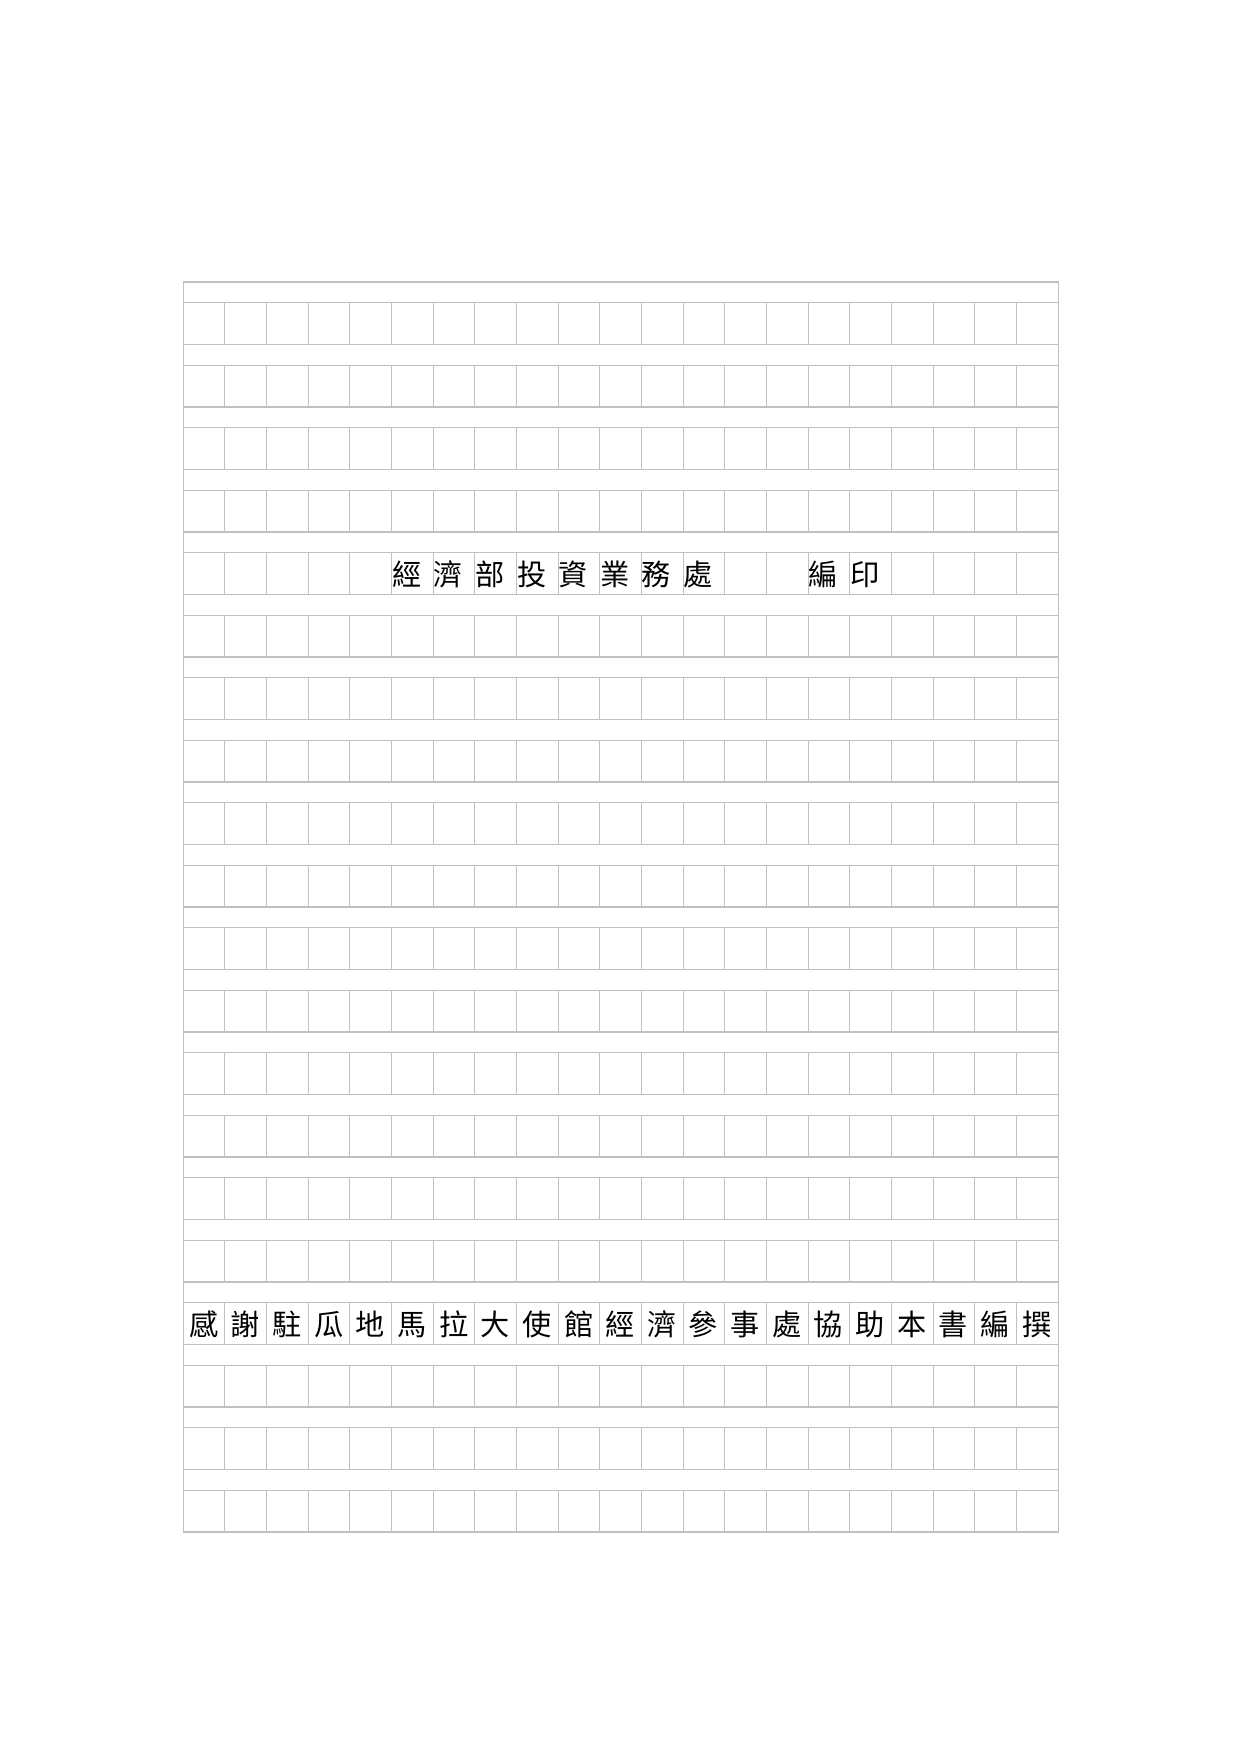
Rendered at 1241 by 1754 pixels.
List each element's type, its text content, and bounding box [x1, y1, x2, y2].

table_cell [184, 845, 1058, 865]
table_cell [434, 741, 474, 781]
table_cell [892, 928, 933, 969]
table_cell 印 [850, 553, 891, 594]
table_cell [600, 1053, 641, 1094]
table_cell [434, 1119, 474, 1156]
table_cell [1017, 366, 1058, 406]
table_cell [184, 345, 1058, 365]
table_cell [600, 616, 641, 656]
table_cell [1017, 491, 1058, 531]
table_cell [600, 366, 641, 406]
table_cell [809, 991, 849, 1031]
table_cell [684, 866, 724, 906]
table_cell [809, 866, 849, 906]
table_cell [184, 408, 1058, 427]
table_cell [475, 616, 516, 656]
table_cell [850, 741, 891, 781]
table_cell [809, 303, 849, 344]
table_cell [850, 428, 891, 469]
table_cell [934, 1178, 974, 1219]
table_cell [309, 1053, 349, 1094]
table_cell [642, 803, 683, 844]
table_cell [767, 741, 808, 781]
table_cell [767, 1053, 808, 1094]
table_cell [267, 991, 308, 1031]
table_cell [517, 741, 558, 781]
table_cell [642, 1178, 683, 1219]
table_cell [725, 866, 766, 906]
table_cell [809, 1053, 849, 1094]
table_cell [517, 866, 558, 906]
table_cell [600, 741, 641, 781]
table_cell [350, 616, 391, 656]
table_cell [975, 1119, 1016, 1156]
table_cell [892, 678, 933, 719]
table_cell [392, 1119, 433, 1156]
table_cell [809, 428, 849, 469]
table_cell [892, 366, 933, 406]
table_cell [1017, 803, 1058, 844]
table_cell [892, 1178, 933, 1219]
text 館 [559, 1303, 599, 1344]
table_cell [267, 616, 308, 656]
table_cell [225, 991, 266, 1031]
table_cell [684, 366, 724, 406]
table_cell [850, 1178, 891, 1219]
table_cell 經 [392, 553, 433, 594]
table_cell [267, 741, 308, 781]
table_cell [642, 303, 683, 344]
table_cell [642, 928, 683, 969]
table_cell [434, 1178, 474, 1219]
table_cell 資 [559, 553, 599, 594]
table_cell [434, 678, 474, 719]
table_cell [309, 678, 349, 719]
table_cell [392, 866, 433, 906]
table_cell [975, 991, 1016, 1031]
table_cell [600, 303, 641, 344]
table_cell [684, 803, 724, 844]
table_cell [725, 616, 766, 656]
table_cell [1017, 553, 1058, 594]
table_cell [809, 616, 849, 656]
table_cell [892, 303, 933, 344]
table_cell [517, 803, 558, 844]
text 濟 [642, 1303, 683, 1344]
table_cell [475, 1178, 516, 1219]
table_cell [225, 1053, 266, 1094]
table_cell [767, 991, 808, 1031]
table_cell [350, 741, 391, 781]
table_cell [434, 616, 474, 656]
table_cell [225, 366, 266, 406]
table_cell [767, 553, 808, 594]
table_cell [892, 1053, 933, 1094]
table_cell [600, 1178, 641, 1219]
table_cell [309, 928, 349, 969]
table_cell [184, 783, 1058, 802]
text 大 [475, 1303, 516, 1344]
table_cell [809, 678, 849, 719]
table_cell [809, 1119, 849, 1156]
table_cell [309, 616, 349, 656]
table_cell [392, 1178, 433, 1219]
table_cell [975, 1178, 1016, 1219]
table_cell [434, 928, 474, 969]
table_cell [350, 803, 391, 844]
table_cell [1017, 1053, 1058, 1094]
table_cell [767, 866, 808, 906]
table_cell [559, 366, 599, 406]
table_cell [267, 678, 308, 719]
table_cell [350, 303, 391, 344]
table_cell [850, 991, 891, 1031]
table_cell [184, 866, 224, 906]
table_cell [767, 928, 808, 969]
table_cell [642, 616, 683, 656]
table_cell [267, 428, 308, 469]
table_cell [392, 491, 433, 531]
table_cell [225, 1119, 266, 1156]
table_cell [934, 1119, 974, 1156]
text 助 [850, 1303, 891, 1344]
table_cell [725, 1053, 766, 1094]
table_cell [184, 1053, 224, 1094]
table_cell [892, 428, 933, 469]
table_cell [1017, 928, 1058, 969]
table_cell [892, 1119, 933, 1156]
table_cell [559, 803, 599, 844]
table_cell [934, 678, 974, 719]
table_cell [684, 491, 724, 531]
table_cell [225, 303, 266, 344]
table_cell [642, 1053, 683, 1094]
table_cell [267, 491, 308, 531]
text 馬 [392, 1303, 433, 1344]
table_cell [1017, 866, 1058, 906]
table_cell [600, 428, 641, 469]
table_cell [184, 991, 224, 1031]
table_cell [267, 553, 308, 594]
table_cell [225, 553, 266, 594]
table_cell [642, 428, 683, 469]
table_cell [684, 678, 724, 719]
table_cell [184, 1095, 1058, 1115]
table_cell [309, 491, 349, 531]
table_cell [184, 428, 224, 469]
table_cell [434, 303, 474, 344]
table_cell [350, 991, 391, 1031]
table_cell [892, 553, 933, 594]
table_cell [725, 678, 766, 719]
table_cell [225, 491, 266, 531]
table_cell [809, 1178, 849, 1219]
table_cell [850, 303, 891, 344]
table_cell [892, 741, 933, 781]
table_cell [809, 741, 849, 781]
table_cell [517, 678, 558, 719]
table_cell [184, 741, 224, 781]
table_cell [725, 303, 766, 344]
table_cell [934, 991, 974, 1031]
table_cell [434, 491, 474, 531]
text 經 [600, 1303, 641, 1344]
text 處 [767, 1303, 808, 1344]
table_cell [517, 303, 558, 344]
table_cell [975, 303, 1016, 344]
table_cell [850, 491, 891, 531]
table_cell [392, 741, 433, 781]
table_cell [892, 616, 933, 656]
table_cell [975, 678, 1016, 719]
table_cell [642, 366, 683, 406]
table_cell [559, 303, 599, 344]
text 參 [684, 1303, 724, 1344]
table_cell [350, 553, 391, 594]
table_cell [350, 428, 391, 469]
table_cell [392, 366, 433, 406]
table_cell [725, 741, 766, 781]
table_cell [1017, 616, 1058, 656]
table_cell [517, 991, 558, 1031]
text 事 [725, 1303, 766, 1344]
table_cell [350, 928, 391, 969]
table_cell [517, 616, 558, 656]
table_cell [684, 1119, 724, 1156]
table_cell [267, 1119, 308, 1156]
table_cell [642, 866, 683, 906]
table_cell [767, 1119, 808, 1156]
table_cell [475, 803, 516, 844]
table_cell [642, 491, 683, 531]
table_cell 濟 [434, 553, 474, 594]
table_cell [184, 283, 1058, 302]
table_cell [434, 803, 474, 844]
table_cell [517, 928, 558, 969]
table_cell [225, 616, 266, 656]
table_cell [1017, 741, 1058, 781]
table_cell [392, 428, 433, 469]
table_cell [184, 303, 224, 344]
table_cell [267, 1178, 308, 1219]
table_cell 部 [475, 553, 516, 594]
table_cell [267, 1053, 308, 1094]
table_cell [975, 1053, 1016, 1094]
table_cell [475, 928, 516, 969]
text 感 [184, 1303, 224, 1344]
table_cell [434, 366, 474, 406]
table_cell [1017, 678, 1058, 719]
table_cell [184, 491, 224, 531]
table_cell [1017, 303, 1058, 344]
table_cell [559, 491, 599, 531]
table_cell [725, 991, 766, 1031]
table_cell [184, 678, 224, 719]
table_cell [725, 1119, 766, 1156]
text 謝 [225, 1303, 266, 1344]
table_cell [850, 1053, 891, 1094]
table_cell [475, 491, 516, 531]
table_cell 處 [684, 553, 724, 594]
table_cell [767, 1178, 808, 1219]
table_cell [559, 428, 599, 469]
table_cell [934, 1053, 974, 1094]
table_cell [642, 741, 683, 781]
text 協 [809, 1303, 849, 1344]
table_cell [934, 553, 974, 594]
table_cell [725, 428, 766, 469]
table_cell [184, 553, 224, 594]
table_cell [309, 428, 349, 469]
table_cell [975, 803, 1016, 844]
table_cell [517, 366, 558, 406]
table_cell [309, 866, 349, 906]
table_cell [267, 803, 308, 844]
table_cell [225, 678, 266, 719]
table_cell [225, 866, 266, 906]
text 瓜 [309, 1303, 349, 1344]
table_cell [475, 866, 516, 906]
table_cell [850, 366, 891, 406]
table_cell [600, 991, 641, 1031]
table_cell [934, 366, 974, 406]
table_cell [184, 533, 1058, 552]
table_cell [350, 678, 391, 719]
table_cell [1017, 991, 1058, 1031]
table_cell [725, 366, 766, 406]
table_cell [184, 470, 1058, 490]
table_cell [850, 1119, 891, 1156]
table_cell [184, 1220, 1058, 1236]
table_cell [309, 1178, 349, 1219]
table_cell [1017, 428, 1058, 469]
text 使 [517, 1303, 558, 1344]
text 書 [934, 1303, 974, 1344]
table_cell [975, 553, 1016, 594]
table_cell [684, 991, 724, 1031]
table_cell [475, 1053, 516, 1094]
table_cell [559, 1053, 599, 1094]
table_cell [309, 803, 349, 844]
table_cell [517, 1053, 558, 1094]
table_cell [642, 1119, 683, 1156]
table_cell [475, 741, 516, 781]
table_cell 編 [809, 553, 849, 594]
text 地 [350, 1303, 391, 1344]
table_cell [559, 1178, 599, 1219]
table_cell [184, 720, 1058, 740]
table_cell [600, 678, 641, 719]
table_cell [767, 491, 808, 531]
table_cell [975, 741, 1016, 781]
table_cell [850, 616, 891, 656]
table_cell [850, 928, 891, 969]
table_cell [309, 366, 349, 406]
table_cell [225, 803, 266, 844]
table_cell [600, 866, 641, 906]
table_cell [392, 803, 433, 844]
table_cell [475, 678, 516, 719]
table_cell [350, 1119, 391, 1156]
table_cell [934, 616, 974, 656]
table_cell [309, 303, 349, 344]
table_cell [475, 303, 516, 344]
table_cell [892, 803, 933, 844]
table_cell [475, 428, 516, 469]
table_cell [892, 491, 933, 531]
table_cell [184, 595, 1058, 615]
table_cell [975, 491, 1016, 531]
text 駐 [267, 1303, 308, 1344]
table_cell [184, 1158, 1058, 1177]
table_cell [309, 553, 349, 594]
table_cell [1059, 1119, 1074, 1236]
table_cell [684, 1053, 724, 1094]
table_cell [225, 741, 266, 781]
table_cell [809, 803, 849, 844]
table_cell [642, 991, 683, 1031]
table_cell [184, 908, 1058, 927]
table_cell [434, 428, 474, 469]
table_cell [934, 303, 974, 344]
table_cell [350, 866, 391, 906]
table_cell [267, 866, 308, 906]
table_cell [809, 366, 849, 406]
table_cell [392, 1053, 433, 1094]
text 本 [892, 1303, 933, 1344]
table_cell [184, 1119, 224, 1156]
table_cell [559, 741, 599, 781]
table_cell [350, 1178, 391, 1219]
table_cell [642, 678, 683, 719]
table_cell [600, 928, 641, 969]
table_cell [934, 741, 974, 781]
table_cell [767, 678, 808, 719]
table_cell [517, 1178, 558, 1219]
table_cell [767, 366, 808, 406]
table_cell [392, 616, 433, 656]
table_cell [392, 303, 433, 344]
table_cell 投 [517, 553, 558, 594]
table_cell [600, 803, 641, 844]
table_cell [392, 678, 433, 719]
table_cell [975, 366, 1016, 406]
table_cell [934, 928, 974, 969]
table_cell [684, 741, 724, 781]
table_cell [392, 991, 433, 1031]
table_cell [684, 303, 724, 344]
table_cell [350, 366, 391, 406]
table_cell [892, 866, 933, 906]
table_cell [225, 428, 266, 469]
table_cell [267, 366, 308, 406]
table_cell [684, 1178, 724, 1219]
table_cell [309, 741, 349, 781]
table_cell [434, 1053, 474, 1094]
table_cell [475, 991, 516, 1031]
table_cell [475, 1119, 516, 1156]
table_cell [934, 803, 974, 844]
table_cell [392, 928, 433, 969]
table_cell [975, 928, 1016, 969]
table_cell [725, 928, 766, 969]
table_cell 業 [600, 553, 641, 594]
table_cell [1017, 1119, 1058, 1156]
table_cell [1059, 281, 1074, 1119]
table_cell [684, 928, 724, 969]
text [184, 1283, 1058, 1302]
table_cell [559, 866, 599, 906]
text 拉 [434, 1303, 474, 1344]
table_cell [725, 553, 766, 594]
table_cell [434, 866, 474, 906]
table_cell [850, 866, 891, 906]
table_cell [184, 1033, 1058, 1052]
table_cell [934, 491, 974, 531]
table_cell [517, 428, 558, 469]
table_cell [850, 678, 891, 719]
table_cell [434, 991, 474, 1031]
table_cell [559, 1119, 599, 1156]
table_cell [600, 491, 641, 531]
table_cell [684, 616, 724, 656]
table_cell [684, 428, 724, 469]
table_cell [517, 491, 558, 531]
table_cell [559, 616, 599, 656]
table_cell [184, 1178, 224, 1219]
table_cell [225, 928, 266, 969]
table_cell [350, 491, 391, 531]
table_cell [892, 991, 933, 1031]
table_cell [267, 303, 308, 344]
table_cell [559, 678, 599, 719]
table_cell [184, 616, 224, 656]
table_cell [184, 970, 1058, 990]
table_cell [850, 803, 891, 844]
table_cell [975, 866, 1016, 906]
table_cell [559, 928, 599, 969]
table_cell [809, 491, 849, 531]
table_cell [184, 366, 224, 406]
table_cell [184, 928, 224, 969]
text 編 [975, 1303, 1016, 1344]
table_cell [975, 428, 1016, 469]
table_cell [559, 991, 599, 1031]
table_cell [725, 491, 766, 531]
table_cell [600, 1119, 641, 1156]
table_cell [725, 803, 766, 844]
table_cell [975, 616, 1016, 656]
table_cell [934, 428, 974, 469]
table_cell 務 [642, 553, 683, 594]
table_cell [475, 366, 516, 406]
text 撰 [1017, 1303, 1058, 1344]
table_cell [767, 428, 808, 469]
table_cell [1017, 1178, 1058, 1219]
table_cell [725, 1178, 766, 1219]
table_cell [767, 803, 808, 844]
table_cell [517, 1119, 558, 1156]
table_cell [225, 1178, 266, 1219]
table_cell [184, 803, 224, 844]
table_cell [350, 1053, 391, 1094]
table_cell [267, 928, 308, 969]
table_cell [767, 616, 808, 656]
table_cell [184, 658, 1058, 677]
table_cell [767, 303, 808, 344]
table_cell [809, 928, 849, 969]
table_cell [309, 991, 349, 1031]
table_cell [309, 1119, 349, 1156]
table_cell [934, 866, 974, 906]
